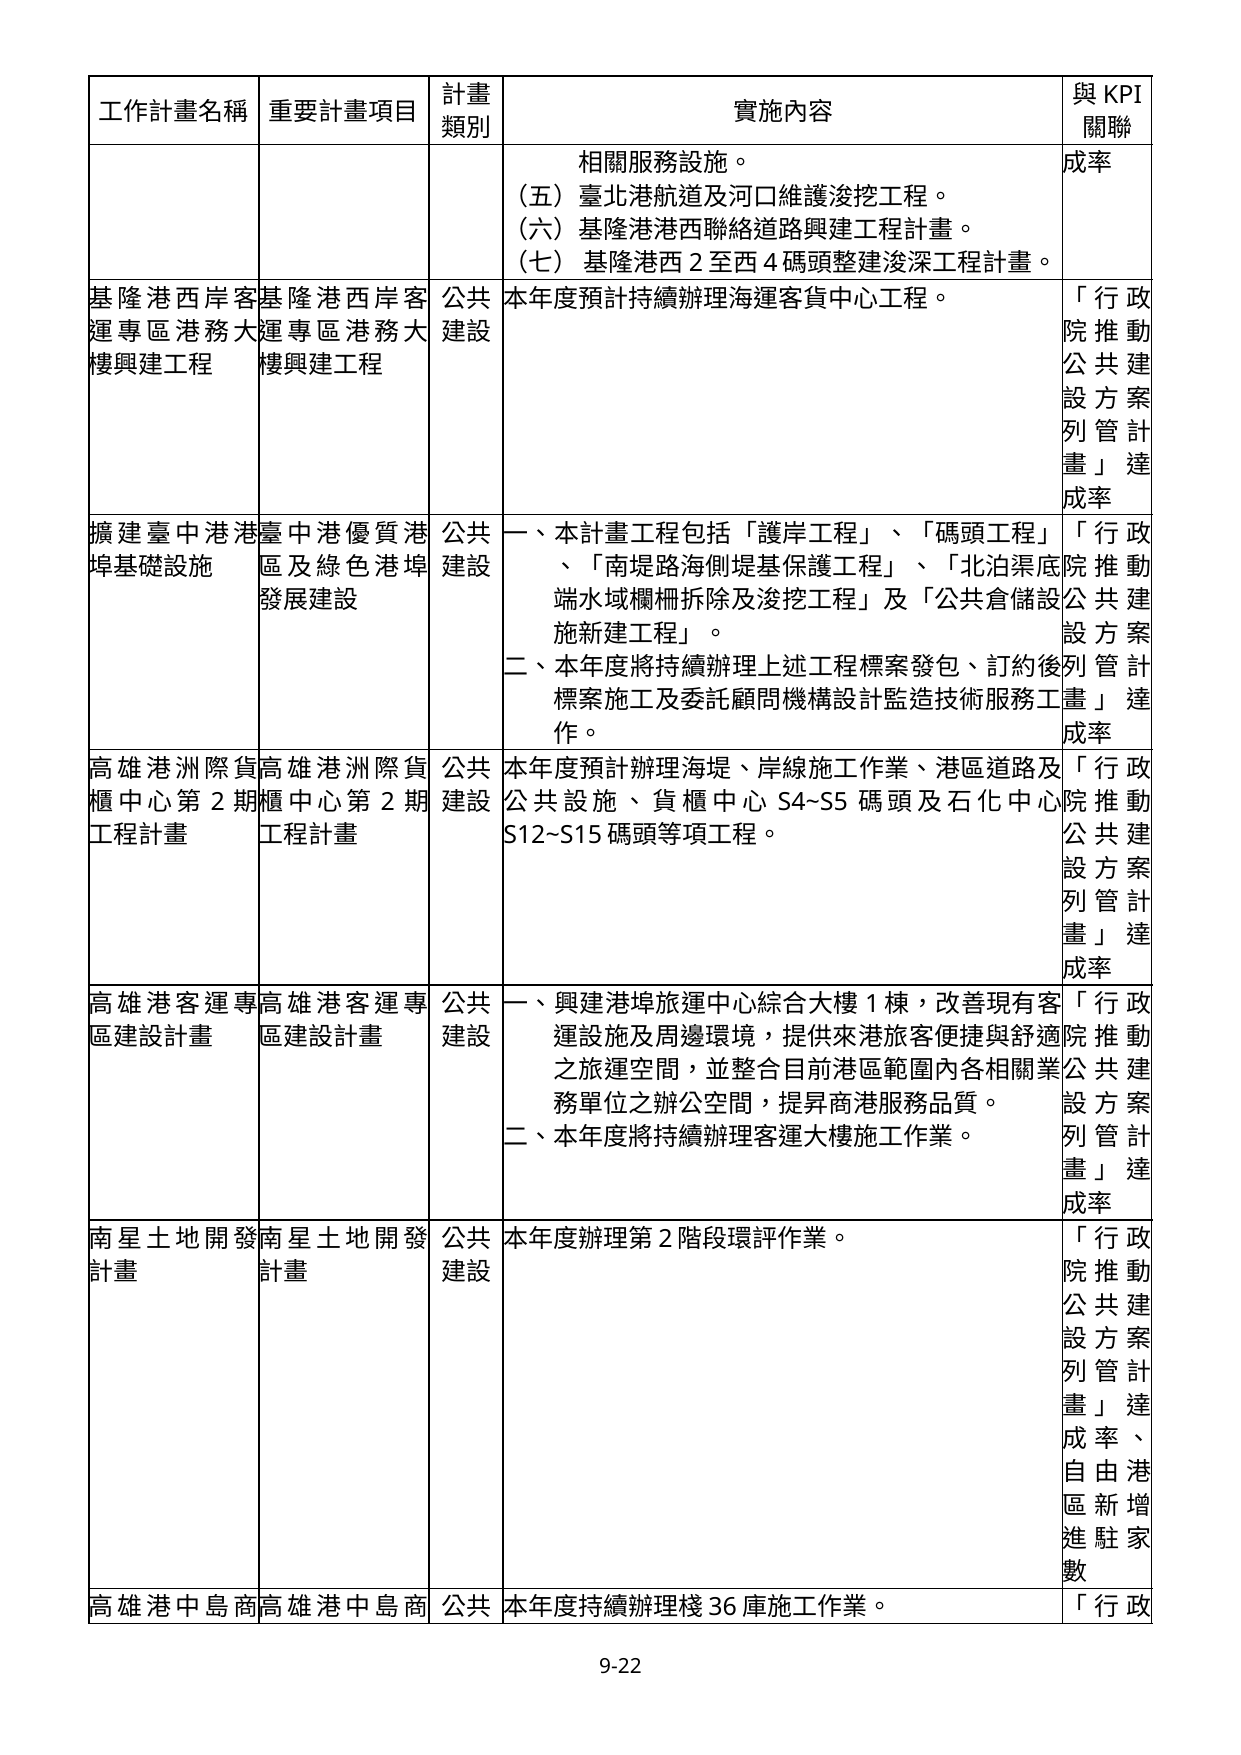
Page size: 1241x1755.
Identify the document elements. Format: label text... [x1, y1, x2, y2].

table_cell 高雄港中島商港區倉庫改建工程計畫(第1期) [90, 1589, 258, 1622]
table_cell 本年度辦理第2階段環評作業。 [504, 1221, 1062, 1587]
table_cell 南星土地開發計畫 [260, 1221, 428, 1587]
table_cell 一、興建港埠旅運中心綜合大樓1棟，改善現有客運設施及周邊環境，提供來港旅客便捷與舒適之旅運空間，並整合目前港區範圍內各相關業務單位之辦公空間，提昇商港服務品質。 二、本年度將持續辦理客運大樓施工作業。 [504, 986, 1062, 1219]
table_cell 本年度預計辦理海堤、岸線施工作業、港區道路及公共設施、貨櫃中心S4~S5碼頭及石化中心S12~S15碼頭等項工程。 [504, 750, 1062, 984]
table_cell 擴建臺中港港埠基礎設施 [90, 515, 258, 749]
table_cell 一、本計畫工程包括「護岸工程」、「碼頭工程」、「南堤路海側堤基保護工程」、「北泊渠底端水域欄柵拆除及浚挖工程」及「公共倉儲設施新建工程」。 二、本年度將持續辦理上述工程標案發包、訂約後標案施工及委託顧問機構設計監造技術服務工作。 [504, 515, 1062, 749]
table_header 與KPI關聯 [1063, 77, 1151, 143]
table_cell 高雄港洲際貨櫃中心第2期工程計畫 [90, 750, 258, 984]
table_cell 本年度持續辦理棧36庫施工作業。 [504, 1589, 1062, 1622]
table_cell 「行政院推動公共建設方案列管計畫」達成率 [1063, 750, 1151, 984]
table_cell 「行政院推動公共建設方案列管計畫」達成率 [1063, 280, 1151, 514]
table_cell 「行政院推動公共建設方案列管計畫」達成率 [1063, 986, 1151, 1219]
table_cell 高雄港客運專區建設計畫 [260, 986, 428, 1219]
table_cell 高雄港客運專區建設計畫 [90, 986, 258, 1219]
table_cell 「行政 [1063, 1589, 1151, 1622]
table_cell [260, 145, 428, 278]
table_cell 本年度預計持續辦理海運客貨中心工程。 [504, 280, 1062, 514]
table_cell 公共建設 [430, 750, 502, 984]
table_cell 「行政院推動公共建設方案列管計畫」達成率、自由港區新增進駐家數 [1063, 1221, 1151, 1587]
table_cell 高雄港洲際貨櫃中心第2期工程計畫 [260, 750, 428, 984]
table_header 計畫類別 [430, 77, 502, 143]
table_header 實施內容 [504, 77, 1062, 143]
table_header 重要計畫項目 [260, 77, 428, 143]
table_cell [430, 145, 502, 278]
table_cell 基隆港西岸客運專區港務大樓興建工程 [90, 280, 258, 514]
table_cell [90, 145, 258, 278]
table_cell 「行政院推動公共建設方案列管計畫」達成率 [1063, 515, 1151, 749]
table_cell 公共建設 [430, 515, 502, 749]
table_cell 南星土地開發計畫 [90, 1221, 258, 1587]
table_cell 公共建設 [430, 986, 502, 1219]
table_header 工作計畫名稱 [90, 77, 258, 143]
table_cell 臺中港優質港區及綠色港埠發展建設 [260, 515, 428, 749]
table_cell 基隆港西岸客運專區港務大樓興建工程 [260, 280, 428, 514]
table_cell 公共 [430, 1589, 502, 1622]
table_cell 相關服務設施。 （五）臺北港航道及河口維護浚挖工程。 （六）基隆港港西聯絡道路興建工程計畫。 （七） 基隆港西2至西4碼頭整建浚深工程計畫。 [504, 145, 1062, 278]
table_cell 成率 [1063, 145, 1151, 278]
table_cell 公共建設 [430, 1221, 502, 1587]
table_cell 高雄港中島商港區倉庫改建工程計畫(第1期) [260, 1589, 428, 1622]
table_cell 公共建設 [430, 280, 502, 514]
